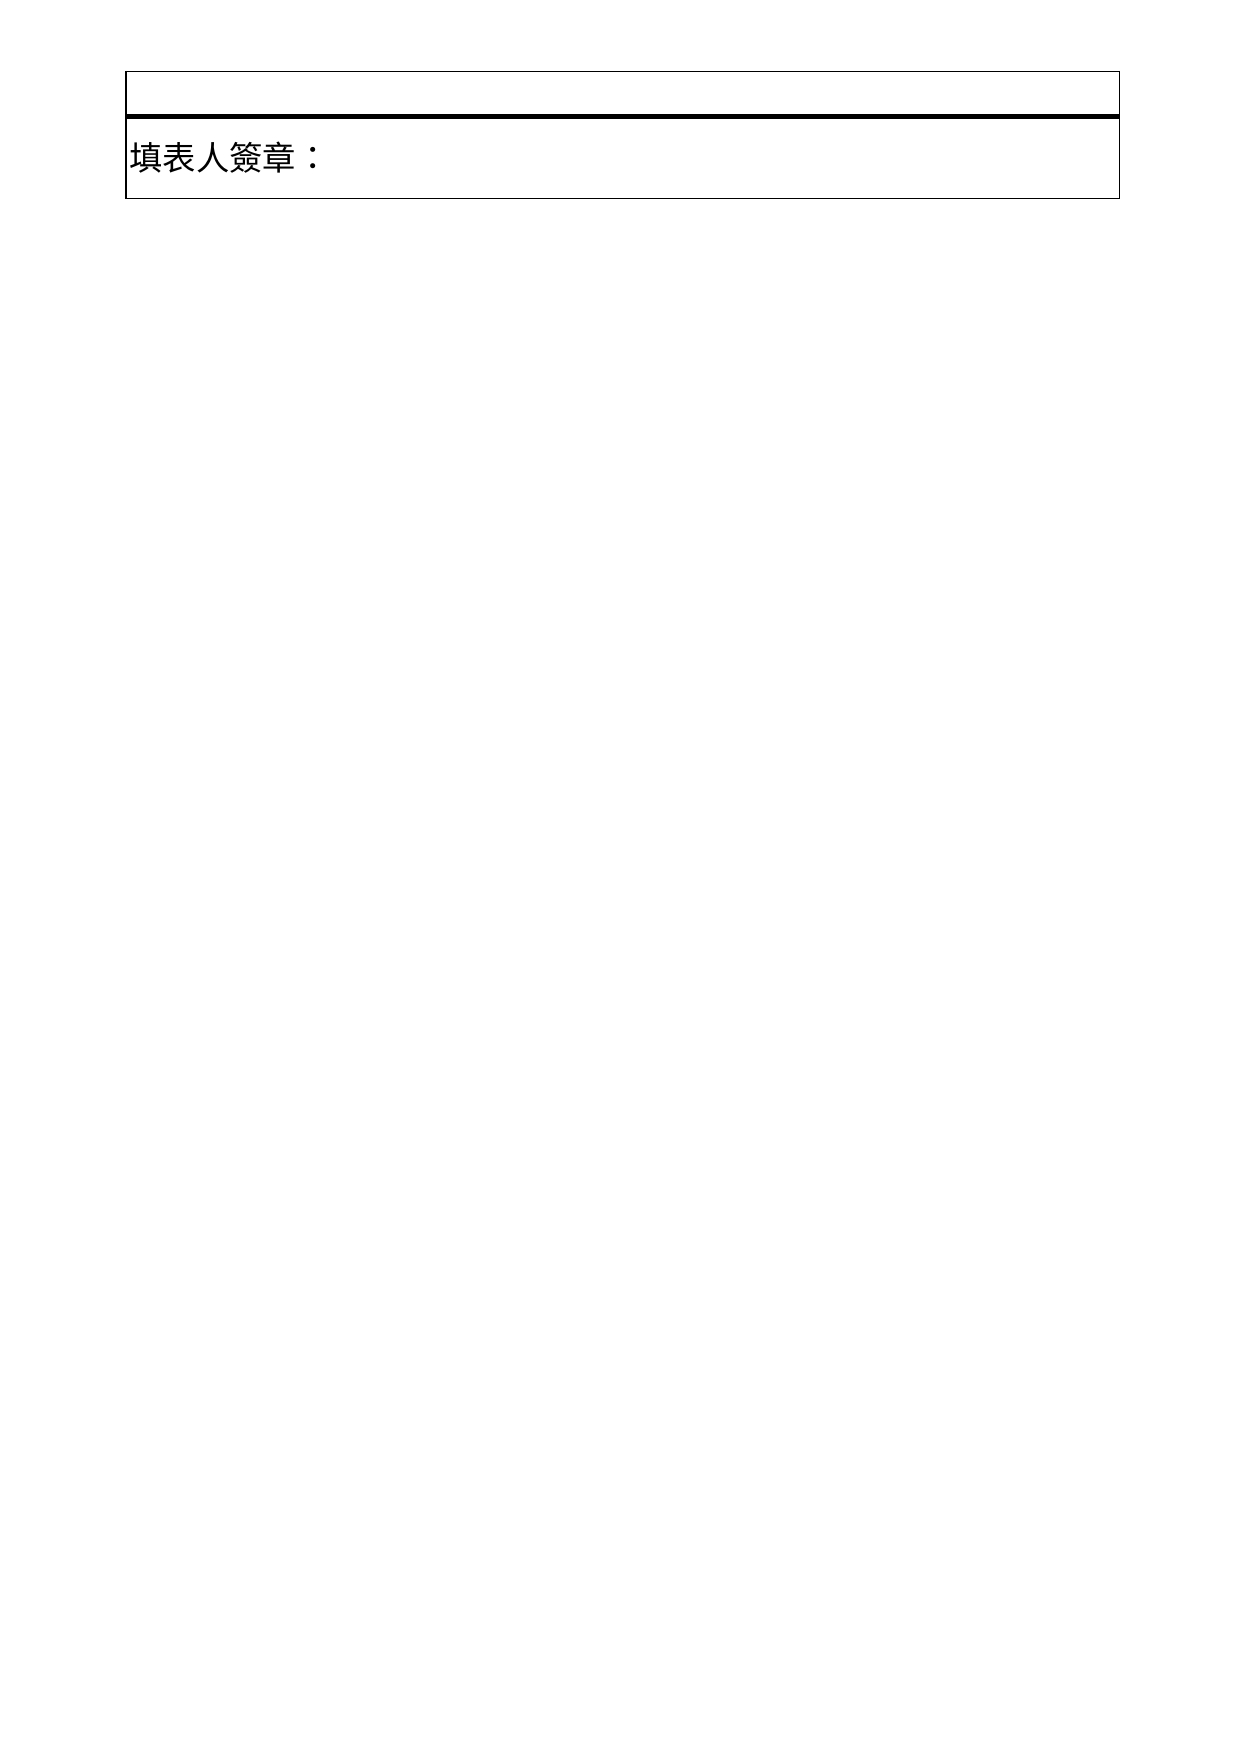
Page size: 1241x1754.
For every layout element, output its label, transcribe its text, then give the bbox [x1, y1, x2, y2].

table_cell 填表人簽章： [127, 119, 1119, 198]
table_cell [127, 72, 1119, 114]
